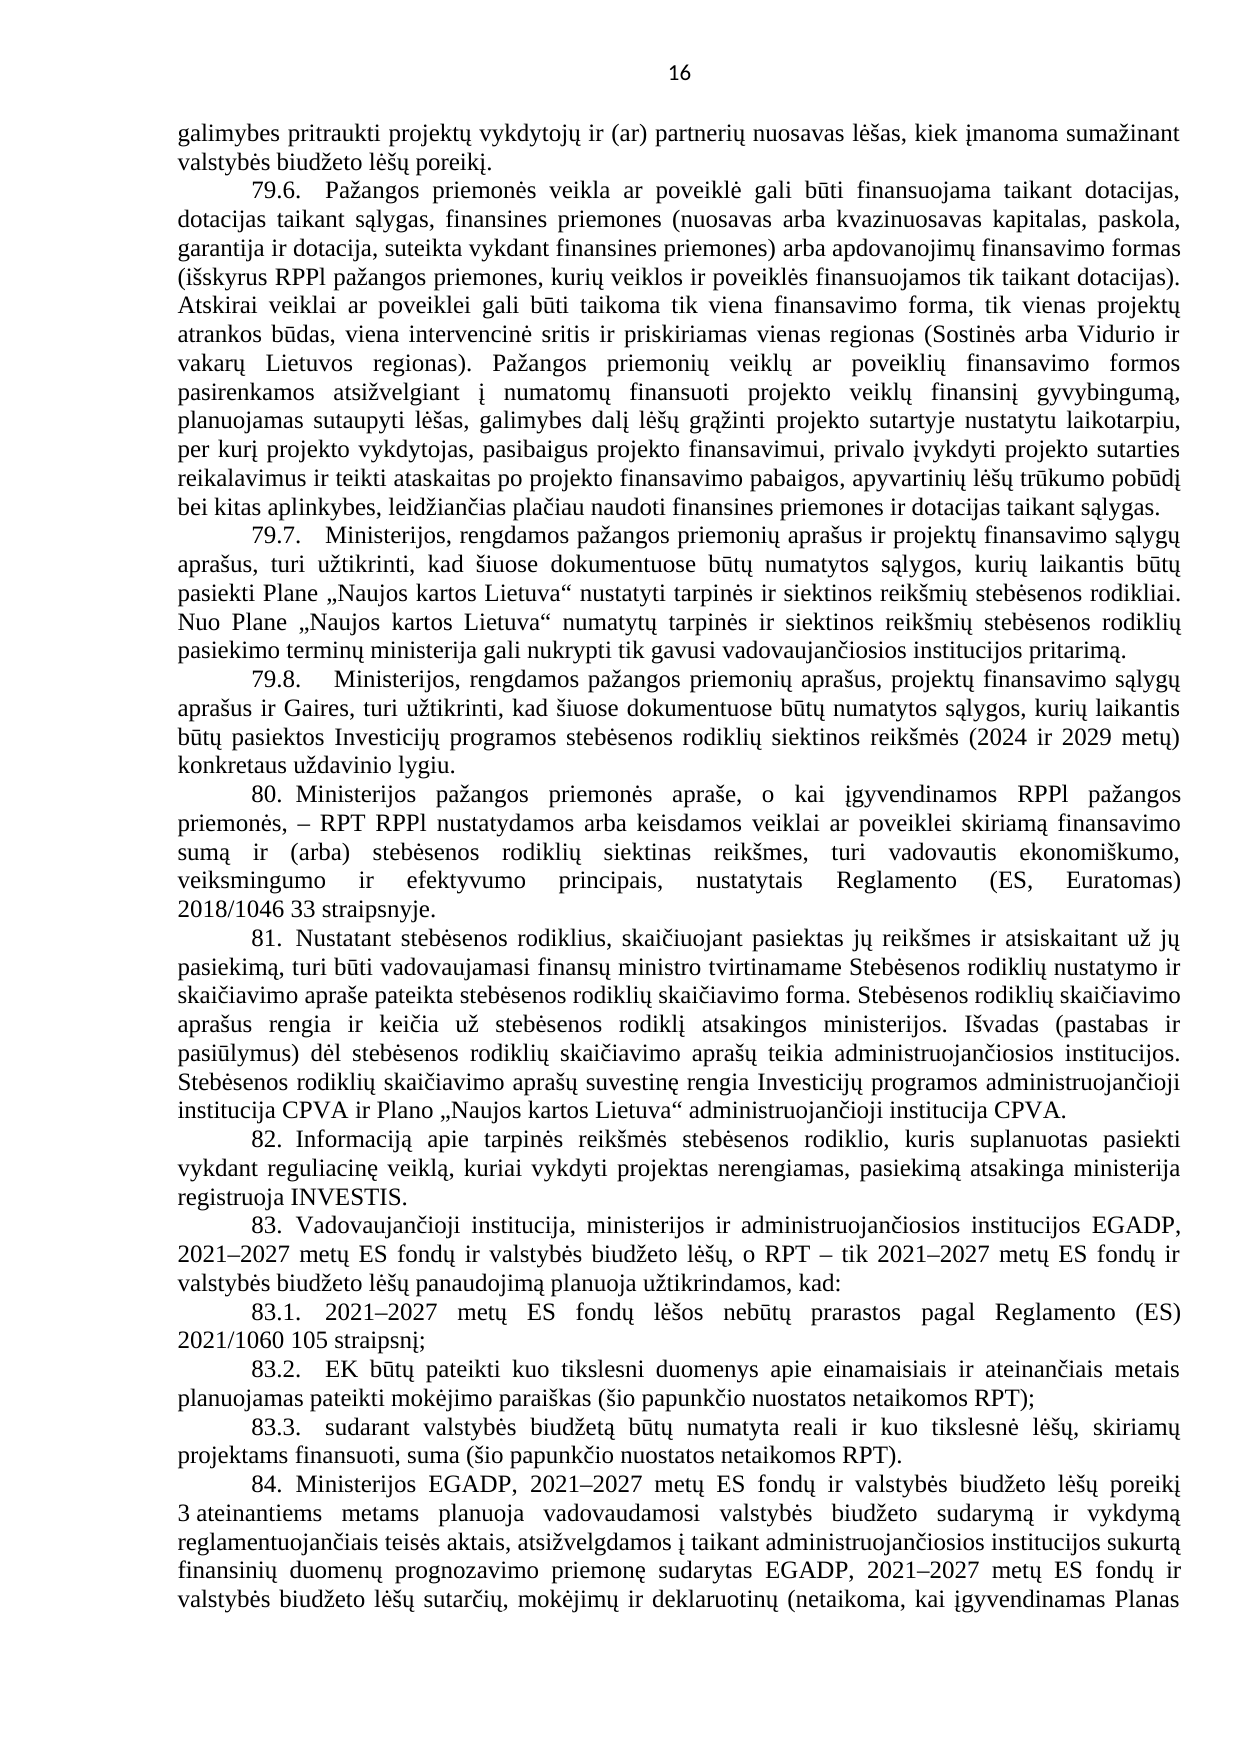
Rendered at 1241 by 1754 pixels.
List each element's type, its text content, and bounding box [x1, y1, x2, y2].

text 83.3. sudarant valstybės biudžetą būtų numatyta reali ir kuo tikslesnė lėšų, skiriamų projektams finansuoti, suma (šio papunkčio nuostatos netaikomos RPT). [177, 1412, 1181, 1469]
text 79.8. Ministerijos, rengdamos pažangos priemonių aprašus, projektų finansavimo sąlygų aprašus ir Gaires, turi užtikrinti, kad šiuose dokumentuose būtų numatytos sąlygos, kurių laikantis būtų pasiektos Investicijų programos stebėsenos rodiklių siektinos reikšmės (2024 ir 2029 metų) konkretaus uždavinio lygiu. [177, 664, 1181, 779]
text 83. Vadovaujančioji institucija, ministerijos ir administruojančiosios institucijos EGADP, 2021–2027 metų ES fondų ir valstybės biudžeto lėšų, o RPT – tik 2021–2027 metų ES fondų ir valstybės biudžeto lėšų panaudojimą planuoja užtikrindamos, kad: [177, 1211, 1181, 1297]
text 82. Informaciją apie tarpinės reikšmės stebėsenos rodiklio, kuris suplanuotas pasiekti vykdant reguliacinę veiklą, kuriai vykdyti projektas nerengiamas, pasiekimą atsakinga ministerija registruoja INVESTIS. [177, 1124, 1181, 1211]
text 83.2. EK būtų pateikti kuo tikslesni duomenys apie einamaisiais ir ateinančiais metais planuojamas pateikti mokėjimo paraiškas (šio papunkčio nuostatos netaikomos RPT); [177, 1354, 1181, 1412]
text 81. Nustatant stebėsenos rodiklius, skaičiuojant pasiektas jų reikšmes ir atsiskaitant už jų pasiekimą, turi būti vadovaujamasi finansų ministro tvirtinamame Stebėsenos rodiklių nustatymo ir skaičiavimo apraše pateikta stebėsenos rodiklių skaičiavimo forma. Stebėsenos rodiklių skaičiavimo aprašus rengia ir keičia už stebėsenos rodiklį atsakingos ministerijos. Išvadas (pastabas ir pasiūlymus) dėl stebėsenos rodiklių skaičiavimo aprašų teikia administruojančiosios institucijos. Stebėsenos rodiklių skaičiavimo aprašų suvestinę rengia Investicijų programos administruojančioji institucija CPVA ir Plano „Naujos kartos Lietuva“ administruojančioji institucija CPVA. [177, 923, 1181, 1124]
text galimybes pritraukti projektų vykdytojų ir (ar) partnerių nuosavas lėšas, kiek įmanoma sumažinant valstybės biudžeto lėšų poreikį. [177, 118, 1181, 176]
text 83.1. 2021–2027 metų ES fondų lėšos nebūtų prarastos pagal Reglamento (ES) 2021/1060 105 straipsnį; [177, 1297, 1181, 1354]
text 79.7. Ministerijos, rengdamos pažangos priemonių aprašus ir projektų finansavimo sąlygų aprašus, turi užtikrinti, kad šiuose dokumentuose būtų numatytos sąlygos, kurių laikantis būtų pasiekti Plane „Naujos kartos Lietuva“ nustatyti tarpinės ir siektinos reikšmių stebėsenos rodikliai. Nuo Plane „Naujos kartos Lietuva“ numatytų tarpinės ir siektinos reikšmių stebėsenos rodiklių pasiekimo terminų ministerija gali nukrypti tik gavusi vadovaujančiosios institucijos pritarimą. [177, 521, 1181, 664]
text 80. Ministerijos pažangos priemonės apraše, o kai įgyvendinamos RPPl pažangos priemonės, – RPT RPPl nustatydamos arba keisdamos veiklai ar poveiklei skiriamą finansavimo sumą ir (arba) stebėsenos rodiklių siektinas reikšmes, turi vadovautis ekonomiškumo, veiksmingumo ir efektyvumo principais, nustatytais Reglamento (ES, Euratomas) 2018/1046 33 straipsnyje. [177, 779, 1181, 923]
text 79.6. Pažangos priemonės veikla ar poveiklė gali būti finansuojama taikant dotacijas, dotacijas taikant sąlygas, finansines priemones (nuosavas arba kvazinuosavas kapitalas, paskola, garantija ir dotacija, suteikta vykdant finansines priemones) arba apdovanojimų finansavimo formas (išskyrus RPPl pažangos priemones, kurių veiklos ir poveiklės finansuojamos tik taikant dotacijas). Atskirai veiklai ar poveiklei gali būti taikoma tik viena finansavimo forma, tik vienas projektų atrankos būdas, viena intervencinė sritis ir priskiriamas vienas regionas (Sostinės arba Vidurio ir vakarų Lietuvos regionas). Pažangos priemonių veiklų ar poveiklių finansavimo formos pasirenkamos atsižvelgiant į numatomų finansuoti projekto veiklų finansinį gyvybingumą, planuojamas sutaupyti lėšas, galimybes dalį lėšų grąžinti projekto sutartyje nustatytu laikotarpiu, per kurį projekto vykdytojas, pasibaigus projekto finansavimui, privalo įvykdyti projekto sutarties reikalavimus ir teikti ataskaitas po projekto finansavimo pabaigos, apyvartinių lėšų trūkumo pobūdį bei kitas aplinkybes, leidžiančias plačiau naudoti finansines priemones ir dotacijas taikant sąlygas. [177, 176, 1181, 521]
text 84. Ministerijos EGADP, 2021–2027 metų ES fondų ir valstybės biudžeto lėšų poreikį 3 ateinantiems metams planuoja vadovaudamosi valstybės biudžeto sudarymą ir vykdymą reglamentuojančiais teisės aktais, atsižvelgdamos į taikant administruojančiosios institucijos sukurtą finansinių duomenų prognozavimo priemonę sudarytas EGADP, 2021–2027 metų ES fondų ir valstybės biudžeto lėšų sutarčių, mokėjimų ir deklaruotinų (netaikoma, kai įgyvendinamas Planas [177, 1469, 1181, 1613]
